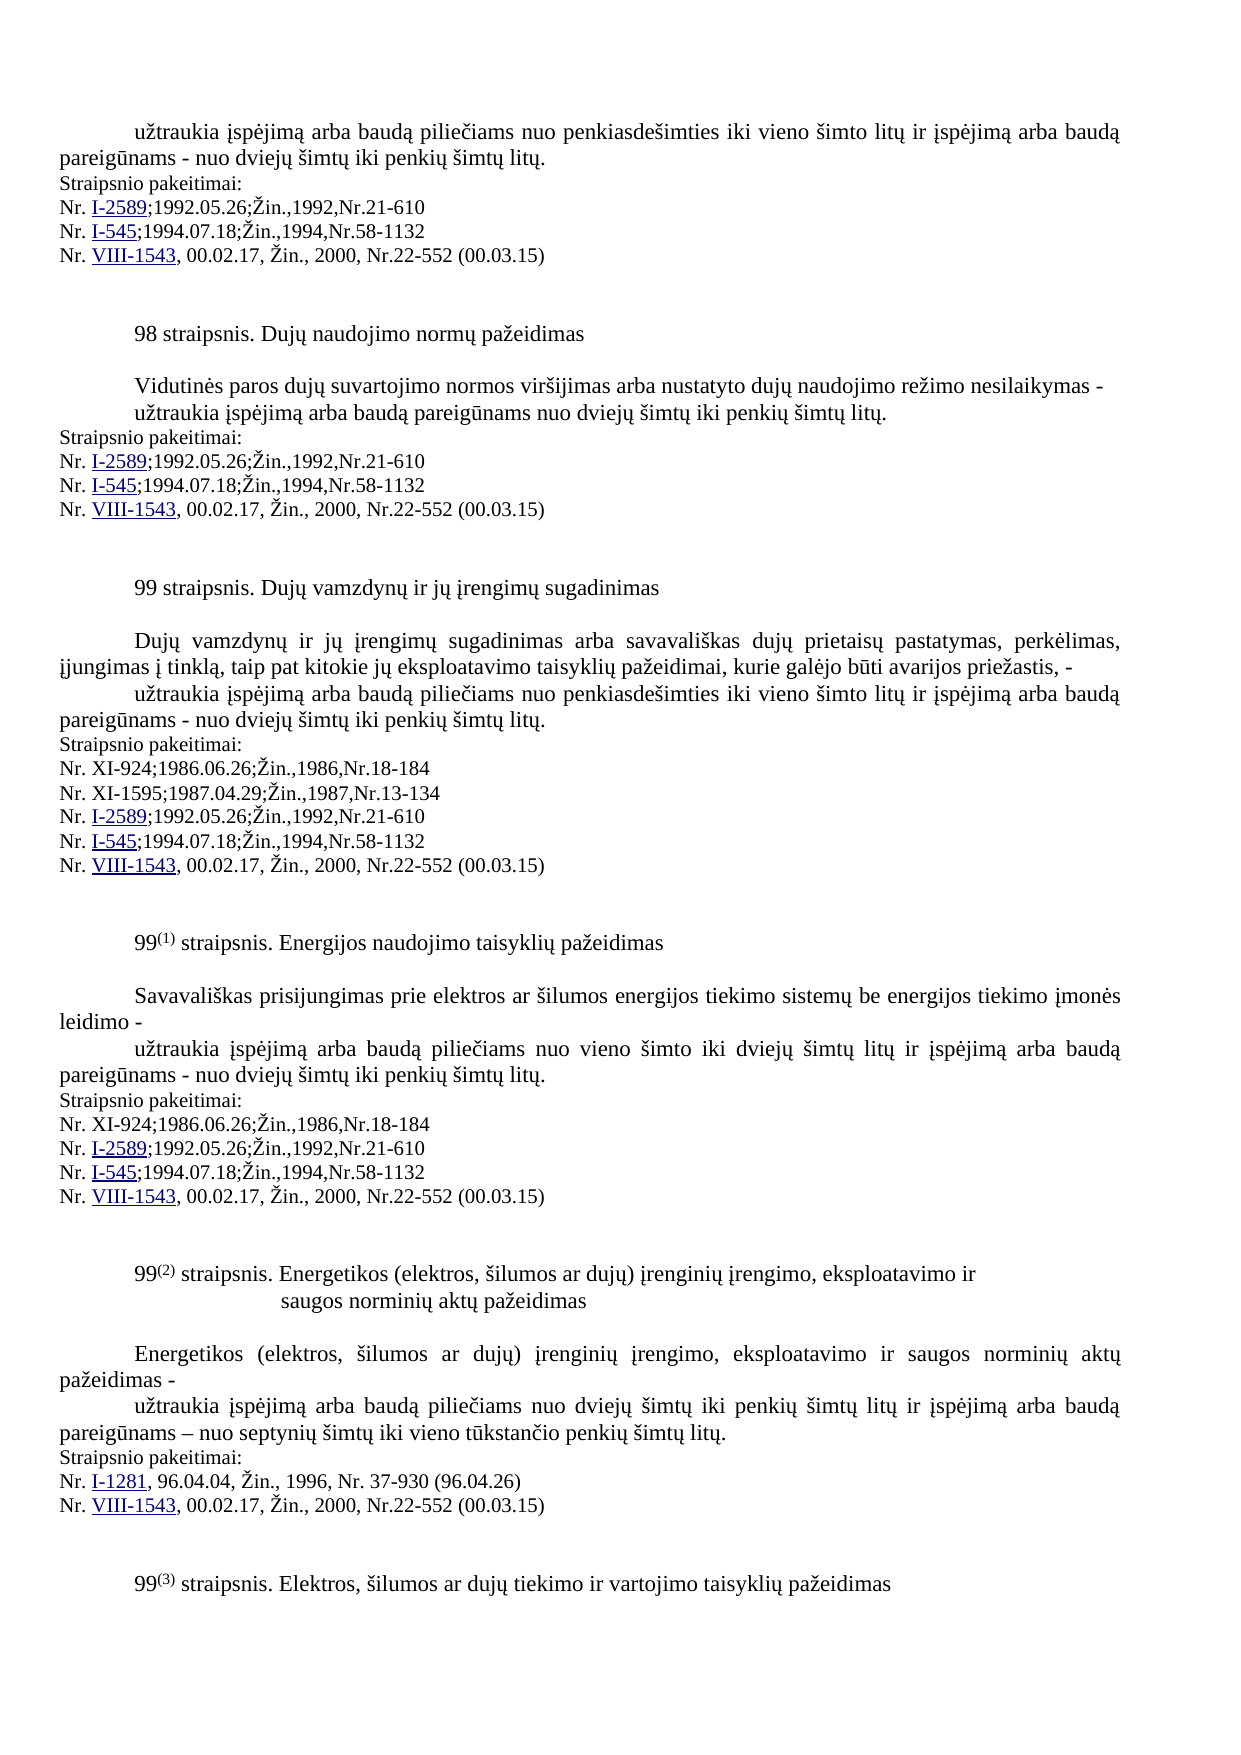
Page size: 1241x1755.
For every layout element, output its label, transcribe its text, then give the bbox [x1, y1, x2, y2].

text 99(2) straipsnis. Energetikos (elektros, šilumos ar dujų) įrenginių įrengimo, eksploatavimo ir [134, 1261, 1122, 1287]
text 99(3) straipsnis. Elektros, šilumos ar dujų tiekimo ir vartojimo taisyklių pažeidimas [134, 1570, 1122, 1596]
text Nr. I-1281, 96.04.04, Žin., 1996, Nr. 37-930 (96.04.26) [59, 1469, 1122, 1493]
text užtraukia įspėjimą arba baudą piliečiams nuo dviejų šimtų iki penkių šimtų litų ir įspėjimą arba baudą pareigūnams – nuo septynių šimtų iki vieno tūkstančio penkių šimtų litų. [59, 1392, 1122, 1445]
text Straipsnio pakeitimai: [59, 732, 1122, 756]
text Nr. I-545;1994.07.18;Žin.,1994,Nr.58-1132 [59, 473, 1122, 497]
text Nr. I-545;1994.07.18;Žin.,1994,Nr.58-1132 [59, 828, 1122, 853]
text Nr. XI-1595;1987.04.29;Žin.,1987,Nr.13-134 [59, 780, 1122, 804]
text užtraukia įspėjimą arba baudą piliečiams nuo penkiasdešimties iki vieno šimto litų ir įspėjimą arba baudą pareigūnams - nuo dviejų šimtų iki penkių šimtų litų. [59, 118, 1122, 171]
text Nr. I-545;1994.07.18;Žin.,1994,Nr.58-1132 [59, 1160, 1122, 1184]
text 99 straipsnis. Dujų vamzdynų ir jų įrengimų sugadinimas [59, 574, 1122, 601]
text saugos norminių aktų pažeidimas [281, 1287, 1122, 1313]
text užtraukia įspėjimą arba baudą piliečiams nuo penkiasdešimties iki vieno šimto litų ir įspėjimą arba baudą pareigūnams - nuo dviejų šimtų iki penkių šimtų litų. [59, 679, 1122, 732]
text Straipsnio pakeitimai: [59, 1445, 1122, 1469]
text 98 straipsnis. Dujų naudojimo normų pažeidimas [59, 320, 1122, 346]
text Nr. XI-924;1986.06.26;Žin.,1986,Nr.18-184 [59, 1112, 1122, 1136]
text Nr. I-2589;1992.05.26;Žin.,1992,Nr.21-610 [59, 449, 1122, 473]
text Nr. XI-924;1986.06.26;Žin.,1986,Nr.18-184 [59, 756, 1122, 780]
text 99(1) straipsnis. Energijos naudojimo taisyklių pažeidimas [59, 929, 1122, 956]
text Nr. I-2589;1992.05.26;Žin.,1992,Nr.21-610 [59, 195, 1122, 219]
text Nr. I-2589;1992.05.26;Žin.,1992,Nr.21-610 [59, 1136, 1122, 1160]
text Nr. VIII-1543, 00.02.17, Žin., 2000, Nr.22-552 (00.03.15) [59, 853, 1122, 877]
text Straipsnio pakeitimai: [59, 171, 1122, 195]
text Dujų vamzdynų ir jų įrengimų sugadinimas arba savavališkas dujų prietaisų pastatymas, perkėlimas, įjungimas į tinklą, taip pat kitokie jų eksploatavimo taisyklių pažeidimai, kurie galėjo būti avarijos priežastis, - [59, 627, 1122, 679]
text Energetikos (elektros, šilumos ar dujų) įrenginių įrengimo, eksploatavimo ir saugos norminių aktų pažeidimas - [59, 1339, 1122, 1392]
text Nr. VIII-1543, 00.02.17, Žin., 2000, Nr.22-552 (00.03.15) [59, 1493, 1122, 1517]
text užtraukia įspėjimą arba baudą pareigūnams nuo dviejų šimtų iki penkių šimtų litų. [59, 399, 1122, 425]
text Vidutinės paros dujų suvartojimo normos viršijimas arba nustatyto dujų naudojimo režimo nesilaikymas - [59, 372, 1122, 399]
text Straipsnio pakeitimai: [59, 425, 1122, 449]
text Straipsnio pakeitimai: [59, 1087, 1122, 1112]
text Nr. I-545;1994.07.18;Žin.,1994,Nr.58-1132 [59, 219, 1122, 243]
text užtraukia įspėjimą arba baudą piliečiams nuo vieno šimto iki dviejų šimtų litų ir įspėjimą arba baudą pareigūnams - nuo dviejų šimtų iki penkių šimtų litų. [59, 1035, 1122, 1087]
text Nr. VIII-1543, 00.02.17, Žin., 2000, Nr.22-552 (00.03.15) [59, 243, 1122, 267]
text Nr. VIII-1543, 00.02.17, Žin., 2000, Nr.22-552 (00.03.15) [59, 497, 1122, 521]
text Nr. I-2589;1992.05.26;Žin.,1992,Nr.21-610 [59, 804, 1122, 828]
text Savavališkas prisijungimas prie elektros ar šilumos energijos tiekimo sistemų be energijos tiekimo įmonės leidimo - [59, 982, 1122, 1035]
text Nr. VIII-1543, 00.02.17, Žin., 2000, Nr.22-552 (00.03.15) [59, 1184, 1122, 1208]
